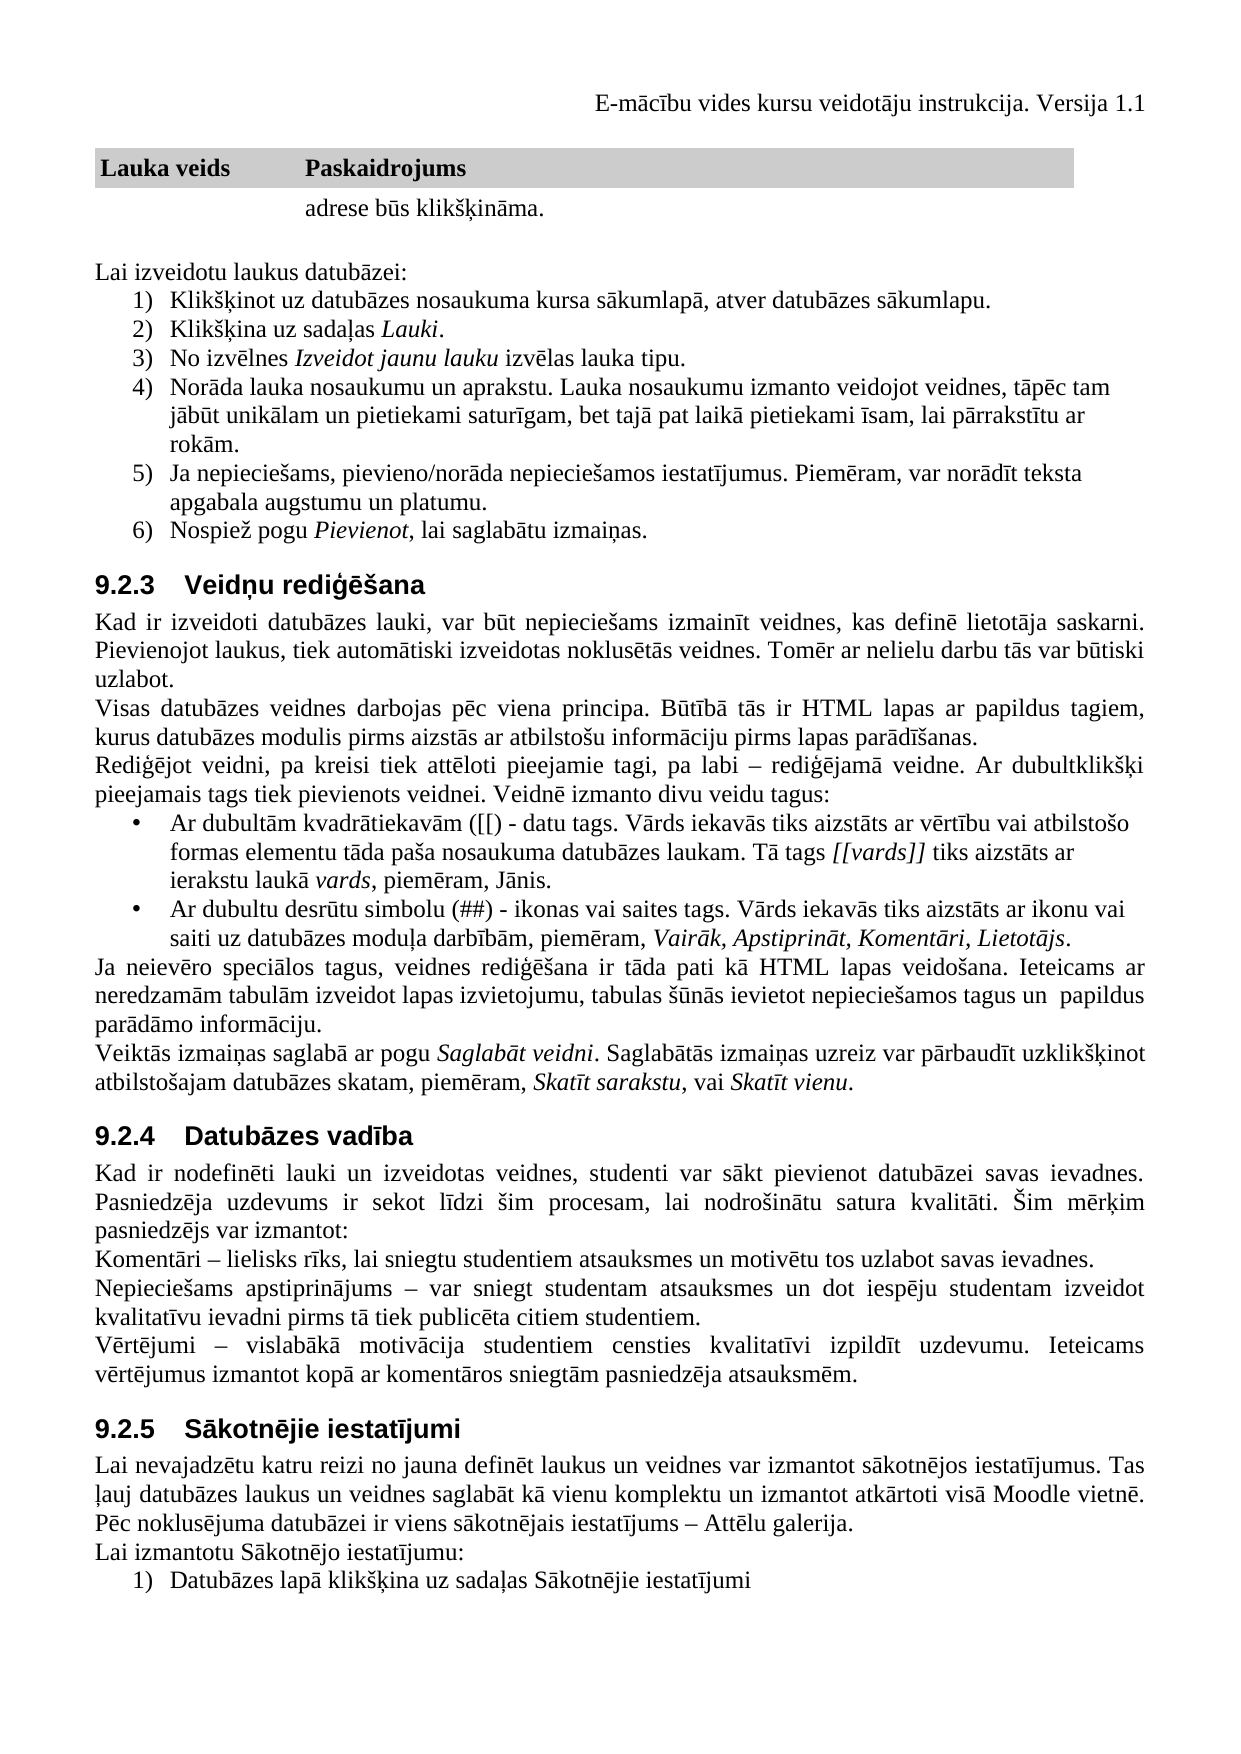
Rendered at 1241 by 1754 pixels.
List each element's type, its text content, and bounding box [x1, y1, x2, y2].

table_cell [95, 188, 299, 228]
text Kad ir nodefinēti lauki un izveidotas veidnes, studenti var sākt pievienot datubāzei savas ievadnes. Pasniedzēja uzdevums ir sekot līdzi šim procesam, lai nodrošinātu satura kvalitāti. Šim mērķim pasniedzējs var izmantot: [94, 1158, 1146, 1244]
list Ar dubultu desrūtu simbolu (##) - ikonas vai saites tags. Vārds iekavās tiks aizstāts ar ikonu vai saiti uz datubāzes moduļa darbībām, piemēram, Vairāk, Apstiprināt, Komentāri, Lietotājs. [132, 894, 1146, 952]
list Klikšķina uz sadaļas Lauki. [132, 314, 1146, 343]
text Nepieciešams apstiprinājums – var sniegt studentam atsauksmes un dot iespēju studentam izveidot kvalitatīvu ievadni pirms tā tiek publicēta citiem studentiem. [94, 1273, 1146, 1330]
list Nospiež pogu Pievienot, lai saglabātu izmaiņas. [132, 515, 1146, 544]
text Veiktās izmaiņas saglabā ar pogu Saglabāt veidni. Saglabātās izmaiņas uzreiz var pārbaudīt uzklikšķinot atbilstošajam datubāzes skatam, piemēram, Skatīt sarakstu, vai Skatīt vienu. [94, 1038, 1146, 1095]
text Lai izmantotu Sākotnējo iestatījumu: [94, 1537, 1146, 1565]
list Klikšķinot uz datubāzes nosaukuma kursa sākumlapā, atver datubāzes sākumlapu. [132, 285, 1146, 314]
text Komentāri – lielisks rīks, lai sniegtu studentiem atsauksmes un motivētu tos uzlabot savas ievadnes. [94, 1244, 1146, 1273]
list Ja nepieciešams, pievieno/norāda nepieciešamos iestatījumus. Piemēram, var norādīt teksta apgabala augstumu un platumu. [132, 458, 1146, 515]
text Visas datubāzes veidnes darbojas pēc viena principa. Būtībā tās ir HTML lapas ar papildus tagiem, kurus datubāzes modulis pirms aizstās ar atbilstošu informāciju pirms lapas parādīšanas. [94, 693, 1146, 750]
text Lai izveidotu laukus datubāzei: [94, 257, 1146, 285]
list Norāda lauka nosaukumu un aprakstu. Lauka nosaukumu izmanto veidojot veidnes, tāpēc tam jābūt unikālam un pietiekami saturīgam, bet tajā pat laikā pietiekami īsam, lai pārrakstītu ar rokām. [132, 372, 1146, 458]
subtitle Datubāzes vadība [94, 1120, 1146, 1152]
text Rediģējot veidni, pa kreisi tiek attēloti pieejamie tagi, pa labi – rediģējamā veidne. Ar dubultklikšķi pieejamais tags tiek pievienots veidnei. Veidnē izmanto divu veidu tagus: [94, 750, 1146, 808]
text Lai nevajadzētu katru reizi no jauna definēt laukus un veidnes var izmantot sākotnējos iestatījumus. Tas ļauj datubāzes laukus un veidnes saglabāt kā vienu komplektu un izmantot atkārtoti visā Moodle vietnē. Pēc noklusējuma datubāzei ir viens sākotnējais iestatījums – Attēlu galerija. [94, 1450, 1146, 1537]
text Vērtējumi – vislabākā motivācija studentiem censties kvalitatīvi izpildīt uzdevumu. Ieteicams vērtējumus izmantot kopā ar komentāros sniegtām pasniedzēja atsauksmēm. [94, 1330, 1146, 1388]
text Ja neievēro speciālos tagus, veidnes rediģēšana ir tāda pati kā HTML lapas veidošana. Ieteicams ar neredzamām tabulām izveidot lapas izvietojumu, tabulas šūnās ievietot nepieciešamos tagus un papildus parādāmo informāciju. [94, 952, 1146, 1038]
list Datubāzes lapā klikšķina uz sadaļas Sākotnējie iestatījumi [132, 1565, 1146, 1594]
subtitle Sākotnējie iestatījumi [94, 1413, 1146, 1444]
list Ar dubultām kvadrātiekavām ([[) - datu tags. Vārds iekavās tiks aizstāts ar vērtību vai atbilstošo formas elementu tāda paša nosaukuma datubāzes laukam. Tā tags [[vards]] tiks aizstāts ar ierakstu laukā vards, piemēram, Jānis. [132, 808, 1146, 894]
list No izvēlnes Izveidot jaunu lauku izvēlas lauka tipu. [132, 343, 1146, 372]
table_cell adrese būs klikšķināma. [299, 188, 1074, 228]
subtitle Veidņu rediģēšana [94, 569, 1146, 600]
table_header Lauka veids [95, 148, 299, 188]
table_header Paskaidrojums [299, 148, 1074, 188]
text Kad ir izveidoti datubāzes lauki, var būt nepieciešams izmainīt veidnes, kas definē lietotāja saskarni. Pievienojot laukus, tiek automātiski izveidotas noklusētās veidnes. Tomēr ar nelielu darbu tās var būtiski uzlabot. [94, 607, 1146, 693]
